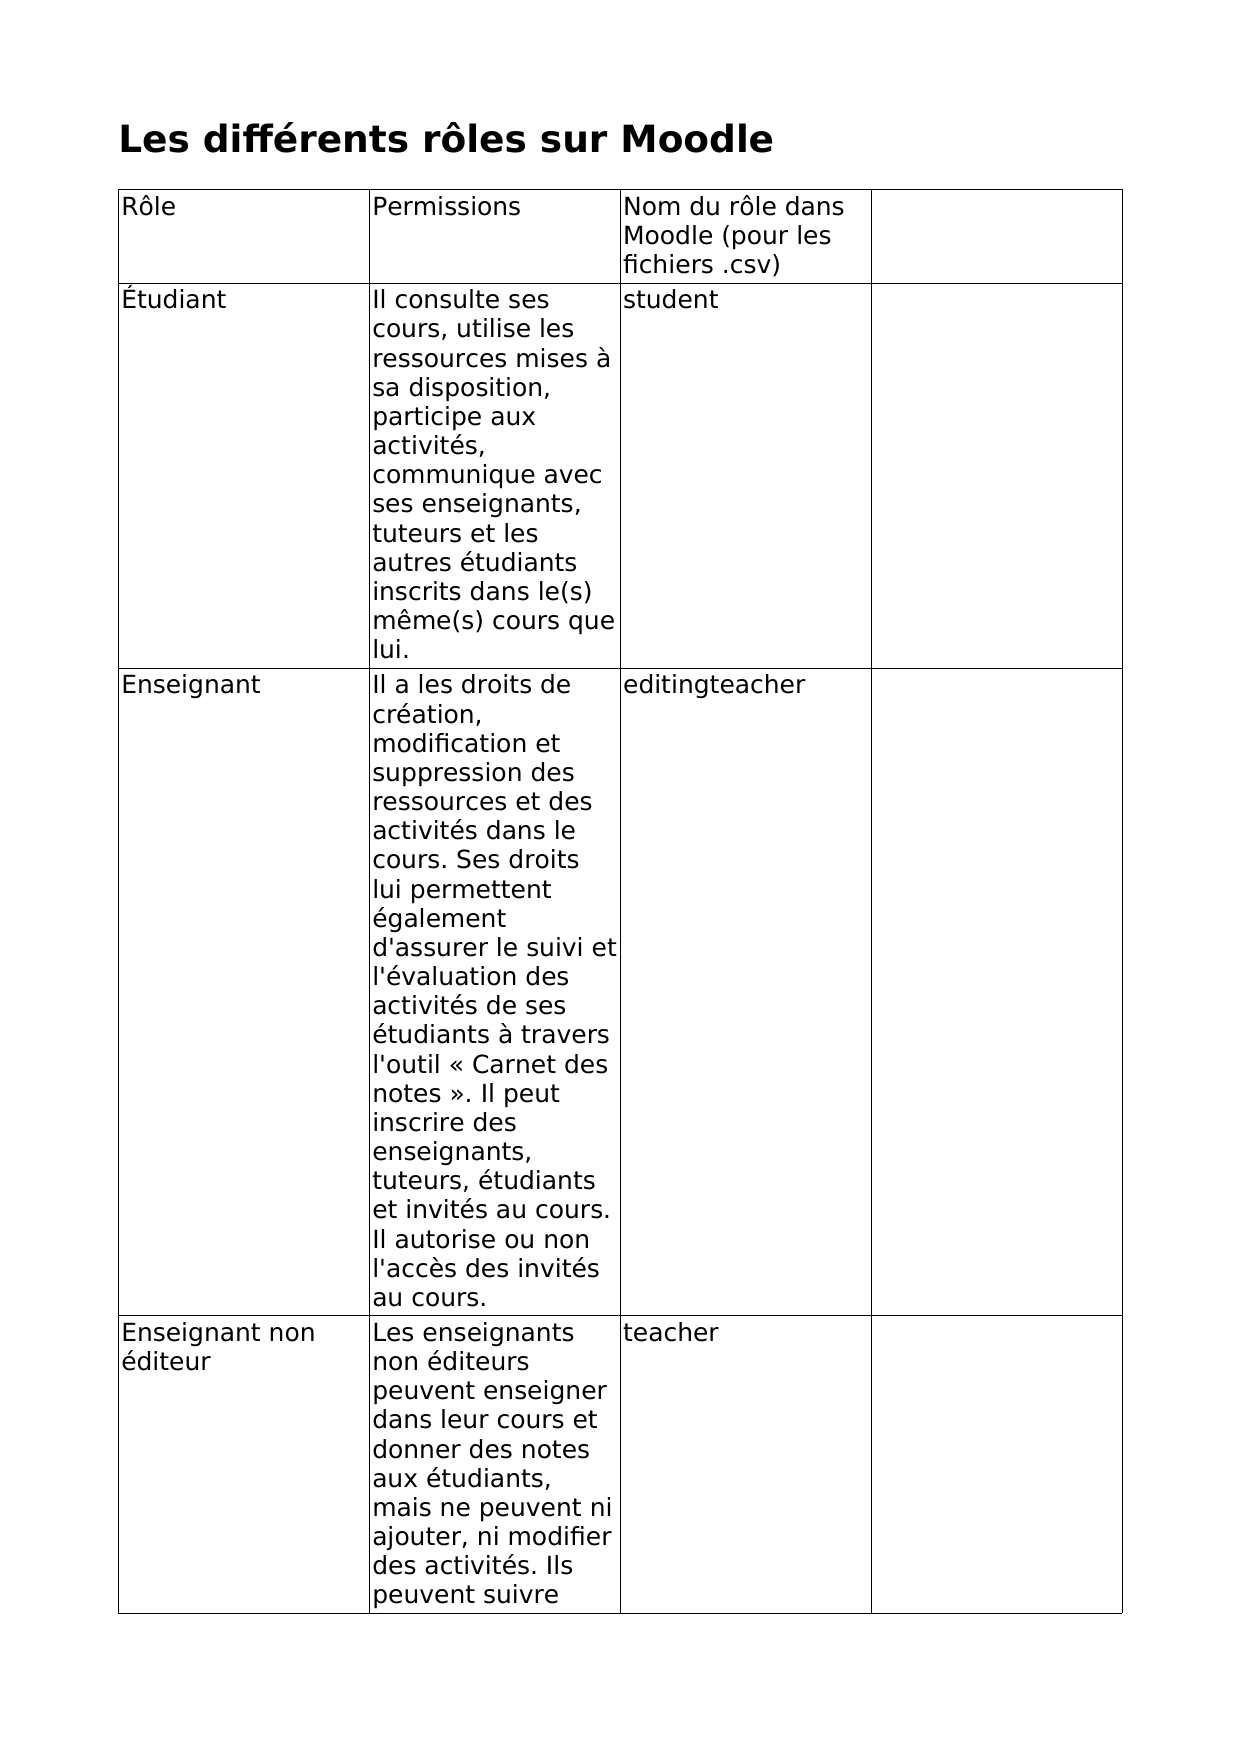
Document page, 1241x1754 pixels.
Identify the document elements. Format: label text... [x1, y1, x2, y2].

table_cell [872, 669, 1122, 1315]
table_cell student [621, 284, 871, 668]
table_cell Les enseignants non éditeurs peuvent enseigner dans leur cours et donner des notes aux étudiants, mais ne peuvent ni ajouter, ni modifier des activités. Ils peuvent suivre [370, 1316, 620, 1613]
table_cell Étudiant [119, 284, 369, 668]
table_cell Enseignant non éditeur [119, 1316, 369, 1613]
table_header Rôle [119, 190, 369, 282]
table_header Permissions [370, 190, 620, 282]
table_cell [872, 284, 1122, 668]
table_cell editingteacher [621, 669, 871, 1315]
table_header Nom du rôle dans Moodle (pour les fichiers .csv) [621, 190, 871, 282]
table_cell teacher [621, 1316, 871, 1613]
table_cell Enseignant [119, 669, 369, 1315]
table_cell Il a les droits de création, modification et suppression des ressources et des activités dans le cours. Ses droits lui permettent également d'assurer le suivi et l'évaluation des activités de ses étudiants à travers l'outil « Carnet des notes ». Il peut inscrire des enseignants, tuteurs, étudiants et invités au cours. Il autorise ou non l'accès des invités au cours. [370, 669, 620, 1315]
table_cell [872, 1316, 1122, 1613]
table_cell Il consulte ses cours, utilise les ressources mises à sa disposition, participe aux activités, communique avec ses enseignants, tuteurs et les autres étudiants inscrits dans le(s) même(s) cours que lui. [370, 284, 620, 668]
subtitle Les différents rôles sur Moodle [118, 118, 1122, 162]
table_header [872, 190, 1122, 282]
